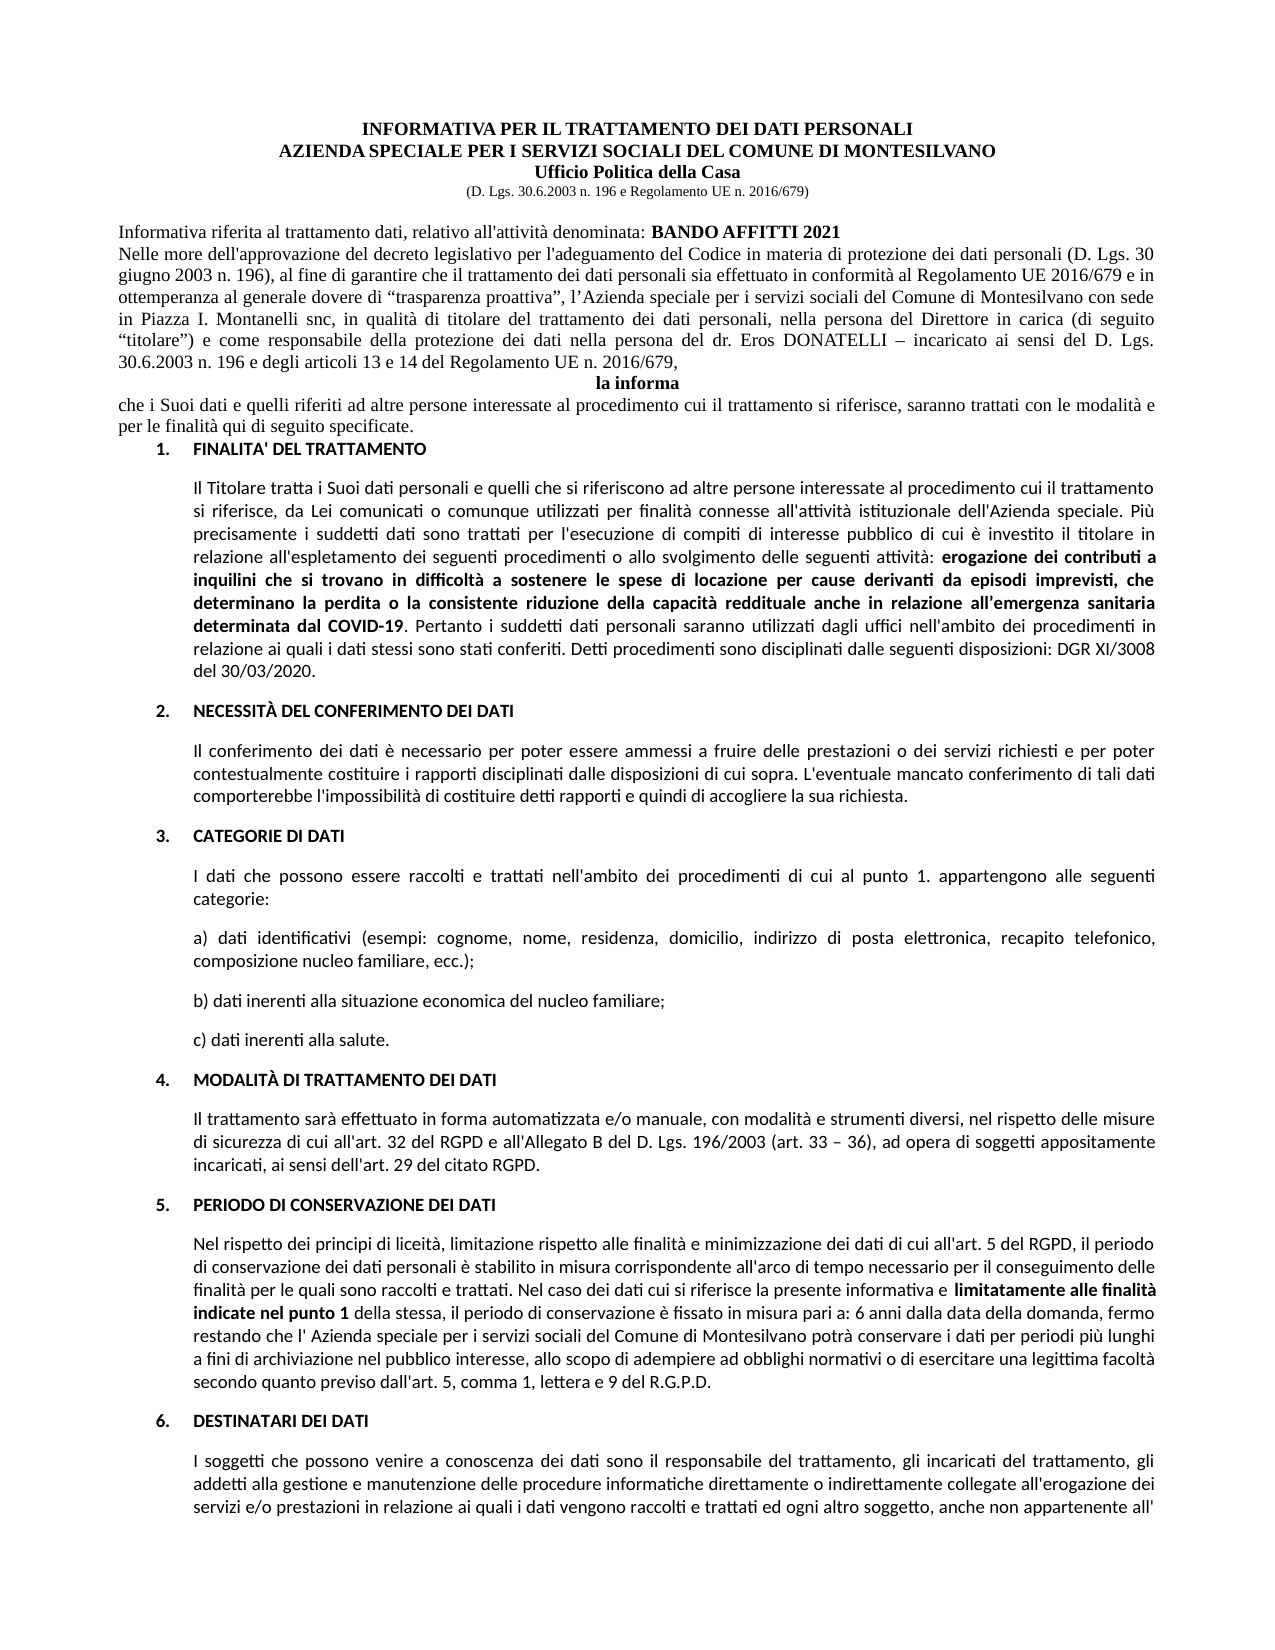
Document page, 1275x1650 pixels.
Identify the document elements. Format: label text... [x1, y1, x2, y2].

text Il trattamento sarà effettuato in forma automatizzata e/o manuale, con modalità e strumenti diversi, nel rispetto delle misure di sicurezza di cui all'art. 32 del RGPD e all'Allegato B del D. Lgs. 196/2003 (art. 33 – 36), ad opera di soggetti appositamente incaricati, ai sensi dell'art. 29 del citato RGPD. [193, 1108, 1157, 1176]
text (D. Lgs. 30.6.2003 n. 196 e Regolamento UE n. 2016/679) [118, 183, 1157, 199]
text Nel rispetto dei principi di liceità, limitazione rispetto alle finalità e minimizzazione dei dati di cui all'art. 5 del RGPD, il periodo di conservazione dei dati personali è stabilito in misura corrispondente all'arco di tempo necessario per il conseguimento delle finalità per le quali sono raccolti e trattati. Nel caso dei dati cui si riferisce la presente informativa e limitatamente alle finalità indicate nel punto 1 della stessa, il periodo di conservazione è fissato in misura pari a: 6 anni dalla data della domanda, fermo restando che l' Azienda speciale per i servizi sociali del Comune di Montesilvano potrà conservare i dati per periodi più lunghi a fini di archiviazione nel pubblico interesse, allo scopo di adempiere ad obblighi normativi o di esercitare una legittima facoltà secondo quanto previso dall'art. 5, comma 1, lettera e 9 del R.G.P.D. [193, 1233, 1157, 1393]
text Nelle more dell'approvazione del decreto legislativo per l'adeguamento del Codice in materia di protezione dei dati personali (D. Lgs. 30 giugno 2003 n. 196), al fine di garantire che il trattamento dei dati personali sia effettuato in conformità al Regolamento UE 2016/679 e in ottemperanza al generale dovere di “trasparenza proattiva”, l’Azienda speciale per i servizi sociali del Comune di Montesilvano con sede in Piazza I. Montanelli snc, in qualità di titolare del trattamento dei dati personali, nella persona del Direttore in carica (di seguito “titolare”) e come responsabile della protezione dei dati nella persona del dr. Eros DONATELLI – incaricato ai sensi del D. Lgs. 30.6.2003 n. 196 e degli articoli 13 e 14 del Regolamento UE n. 2016/679, [118, 243, 1157, 372]
text Il conferimento dei dati è necessario per poter essere ammessi a fruire delle prestazioni o dei servizi richiesti e per poter contestualmente costituire i rapporti disciplinati dalle disposizioni di cui sopra. L'eventuale mancato conferimento di tali dati comporterebbe l'impossibilità di costituire detti rapporti e quindi di accogliere la sua richiesta. [193, 739, 1157, 808]
list CATEGORIE DI DATI [156, 824, 1157, 847]
text c) dati inerenti alla salute. [193, 1028, 1157, 1051]
text I soggetti che possono venire a conoscenza dei dati sono il responsabile del trattamento, gli incaricati del trattamento, gli addetti alla gestione e manutenzione delle procedure informatiche direttamente o indirettamente collegate all'erogazione dei servizi e/o prestazioni in relazione ai quali i dati vengono raccolti e trattati ed ogni altro soggetto, anche non appartenente all' [193, 1449, 1157, 1518]
text Informativa riferita al trattamento dati, relativo all'attività denominata: BANDO AFFITTI 2021 [118, 221, 1157, 243]
list MODALITÀ DI TRATTAMENTO DEI DATI [156, 1068, 1157, 1091]
list DESTINATARI DEI DATI [156, 1410, 1157, 1433]
text che i Suoi dati e quelli riferiti ad altre persone interessate al procedimento cui il trattamento si riferisce, saranno trattati con le modalità e per le finalità qui di seguito specificate. [118, 394, 1157, 437]
list FINALITA' DEL TRATTAMENTO [156, 437, 1157, 460]
text la informa [118, 372, 1157, 394]
text b) dati inerenti alla situazione economica del nucleo familiare; [193, 989, 1157, 1012]
list NECESSITÀ DEL CONFERIMENTO DEI DATI [156, 699, 1157, 722]
text AZIENDA SPECIALE PER I SERVIZI SOCIALI DEL COMUNE DI MONTESILVANO [118, 140, 1157, 161]
text Ufficio Politica della Casa [118, 161, 1157, 183]
text I dati che possono essere raccolti e trattati nell'ambito dei procedimenti di cui al punto 1. appartengono alle seguenti categorie: [193, 864, 1157, 910]
text Il Titolare tratta i Suoi dati personali e quelli che si riferiscono ad altre persone interessate al procedimento cui il trattamento si riferisce, da Lei comunicati o comunque utilizzati per finalità connesse all'attività istituzionale dell'Azienda speciale. Più precisamente i suddetti dati sono trattati per l'esecuzione di compiti di interesse pubblico di cui è investito il titolare in relazione all'espletamento dei seguenti procedimenti o allo svolgimento delle seguenti attività: erogazione dei contributi a inquilini che si trovano in difficoltà a sostenere le spese di locazione per cause derivanti da episodi imprevisti, che determinano la perdita o la consistente riduzione della capacità reddituale anche in relazione all’emergenza sanitaria determinata dal COVID-19. Pertanto i suddetti dati personali saranno utilizzati dagli uffici nell'ambito dei procedimenti in relazione ai quali i dati stessi sono stati conferiti. Detti procedimenti sono disciplinati dalle seguenti disposizioni: DGR XI/3008 del 30/03/2020. [193, 476, 1157, 683]
text INFORMATIVA PER IL TRATTAMENTO DEI DATI PERSONALI [118, 118, 1157, 140]
text a) dati identificativi (esempi: cognome, nome, residenza, domicilio, indirizzo di posta elettronica, recapito telefonico, composizione nucleo familiare, ecc.); [193, 926, 1157, 972]
list PERIODO DI CONSERVAZIONE DEI DATI [156, 1193, 1157, 1216]
